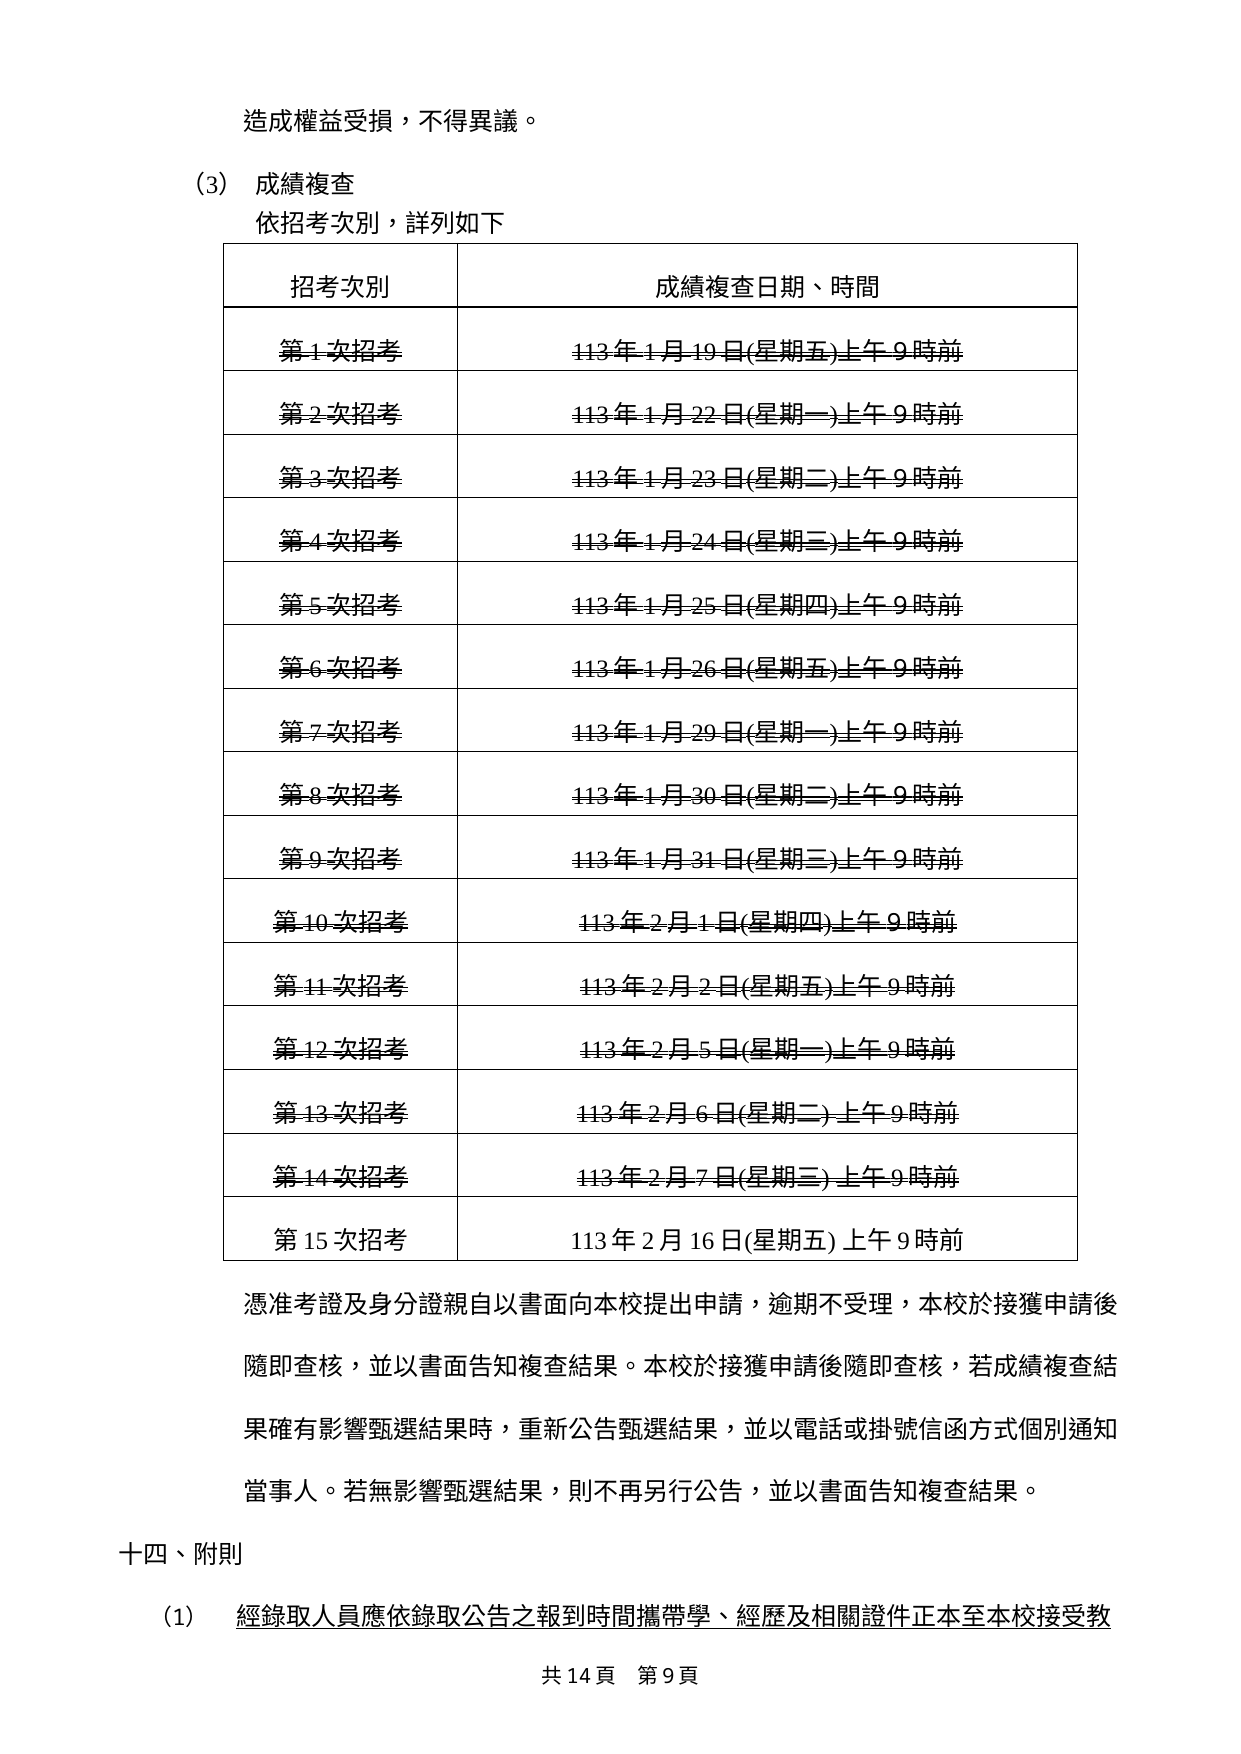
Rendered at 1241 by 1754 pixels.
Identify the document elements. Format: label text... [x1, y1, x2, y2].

table_cell 第11次招考 [224, 943, 457, 1005]
table_cell 113年1月26日(星期五)上午9時前 [458, 625, 1077, 688]
table_cell 第4次招考 [224, 498, 457, 561]
table_cell 113年1月25日(星期四)上午9時前 [458, 562, 1077, 624]
text 憑准考證及身分證親自以書面向本校提出申請，逾期不受理，本校於接獲申請後隨即查核，並以書面告知複查結果。本校於接獲申請後隨即查核，若成績複查結果確有影響甄選結果時，重新公告甄選結果，並以電話或掛號信函方式個別通知當事人。若無影響甄選結果，則不再另行公告，並以書面告知複查結果。 [243, 1261, 1122, 1511]
table_cell 113年2月2日(星期五)上午9時前 [458, 943, 1077, 1005]
table_cell 113年2月7日(星期三) 上午9時前 [458, 1134, 1077, 1196]
table_cell 113年1月22日(星期一)上午9時前 [458, 371, 1077, 433]
table_header 成績複查日期、時間 [458, 244, 1077, 306]
table_cell 第15次招考 [224, 1197, 457, 1259]
table_cell 113年1月19日(星期五)上午9時前 [458, 308, 1077, 370]
text 如報名人數過多，致延後考試期程，將延後放榜。公告錄取人員姓名於本校網頁、臺中市政府教育局網頁報考人員可自行上網查看或打電話或親自到校查詢甄選結果，不得以未接獲錄取通知為由延後報到，並請依榜示事項辦理。如因個人疏忽造成權益受損，不得異議。 [243, 78, 1122, 141]
table_cell 113年1月31日(星期三)上午9時前 [458, 816, 1077, 878]
table_cell 113年2月5日(星期一)上午9時前 [458, 1006, 1077, 1069]
table_cell 第7次招考 [224, 689, 457, 751]
table_cell 113年2月6日(星期二) 上午9時前 [458, 1070, 1077, 1132]
table_header 招考次別 [224, 244, 457, 306]
table_cell 113年1月30日(星期二)上午9時前 [458, 752, 1077, 815]
table_cell 第9次招考 [224, 816, 457, 878]
table_cell 第3次招考 [224, 435, 457, 497]
table_cell 第13次招考 [224, 1070, 457, 1132]
list 成績複查 [181, 141, 1122, 203]
table_cell 第14次招考 [224, 1134, 457, 1196]
list 經錄取人員應依錄取公告之報到時間攜帶學、經歷及相關證件正本至本校接受教 [149, 1573, 1122, 1636]
table_cell 113年1月29日(星期一)上午9時前 [458, 689, 1077, 751]
table_cell 第1次招考 [224, 308, 457, 370]
table_cell 113年2月1日(星期四)上午9時前 [458, 879, 1077, 942]
table_cell 第2次招考 [224, 371, 457, 433]
table_cell 113年1月23日(星期二)上午9時前 [458, 435, 1077, 497]
table_cell 第8次招考 [224, 752, 457, 815]
text 十四、附則 [118, 1511, 1122, 1573]
table_cell 第12次招考 [224, 1006, 457, 1069]
text 依招考次別，詳列如下 [256, 203, 1122, 239]
table_cell 113年1月24日(星期三)上午9時前 [458, 498, 1077, 561]
table_cell 113年2月16日(星期五) 上午9時前 [458, 1197, 1077, 1259]
table_cell 第5次招考 [224, 562, 457, 624]
table_cell 第6次招考 [224, 625, 457, 688]
table_cell 第10次招考 [224, 879, 457, 942]
